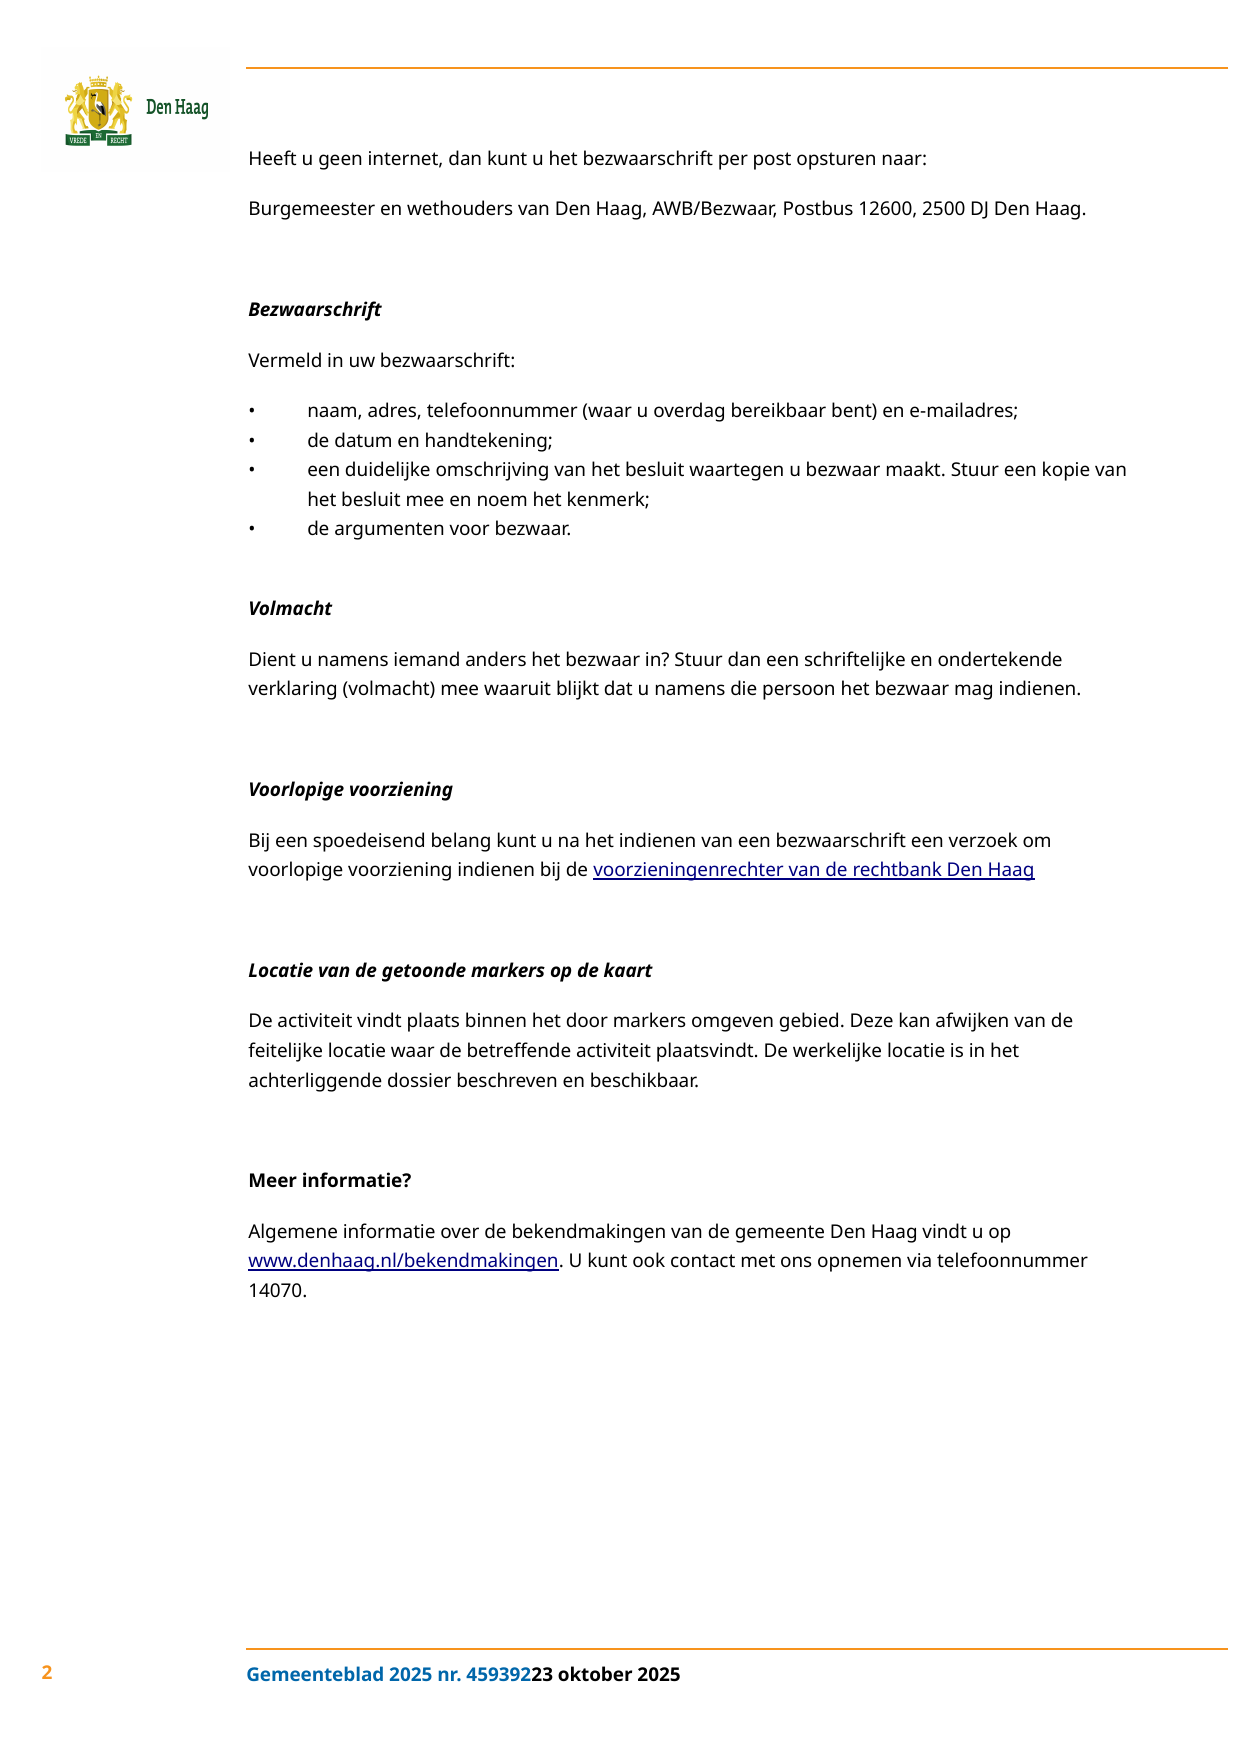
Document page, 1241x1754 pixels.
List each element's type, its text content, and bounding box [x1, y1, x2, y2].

text Algemene informatie over de bekendmakingen van de gemeente Den Haag vindt u op www.denhaag.nl/bekendmakingen. U kunt ook contact met ons opnemen via telefoonnummer 14070. [248, 1218, 1152, 1303]
text Burgemeester en wethouders van Den Haag, AWB/Bezwaar, Postbus 12600, 2500 DJ Den Haag. [248, 196, 1152, 221]
list de datum en handtekening; [248, 427, 1152, 453]
text Locatie van de getoonde markers op de kaart [248, 957, 1152, 983]
list de argumenten voor bezwaar. [248, 516, 1152, 541]
list naam, adres, telefoonnummer (waar u overdag bereikbaar bent) en e-mailadres; [248, 397, 1152, 423]
text Volmacht [248, 596, 1152, 621]
text Heeft u geen internet, dan kunt u het bezwaarschrift per post opsturen naar: [248, 145, 1152, 171]
text Vermeld in uw bezwaarschrift: [248, 347, 1152, 373]
text Bezwaarschrift [248, 296, 1152, 322]
text Bij een spoedeisend belang kunt u na het indienen van een bezwaarschrift een verzoek om voorlopige voorziening indienen bij de voorzieningenrechter van de rechtbank Den Haag [248, 827, 1152, 882]
text De activiteit vindt plaats binnen het door markers omgeven gebied. Deze kan afwijken van de feitelijke locatie waar de betreffende activiteit plaatsvindt. De werkelijke locatie is in het achterliggende dossier beschreven en beschikbaar. [248, 1008, 1152, 1093]
picture [41, 47, 231, 172]
text Dient u namens iemand anders het bezwaar in? Stuur dan een schriftelijke en ondertekende verklaring (volmacht) mee waaruit blijkt dat u namens die persoon het bezwaar mag indienen. [248, 646, 1152, 701]
list een duidelijke omschrijving van het besluit waartegen u bezwaar maakt. Stuur een kopie van het besluit mee en noem het kenmerk; [248, 456, 1152, 512]
text Meer informatie? [248, 1168, 1152, 1193]
text Voorlopige voorziening [248, 776, 1152, 802]
